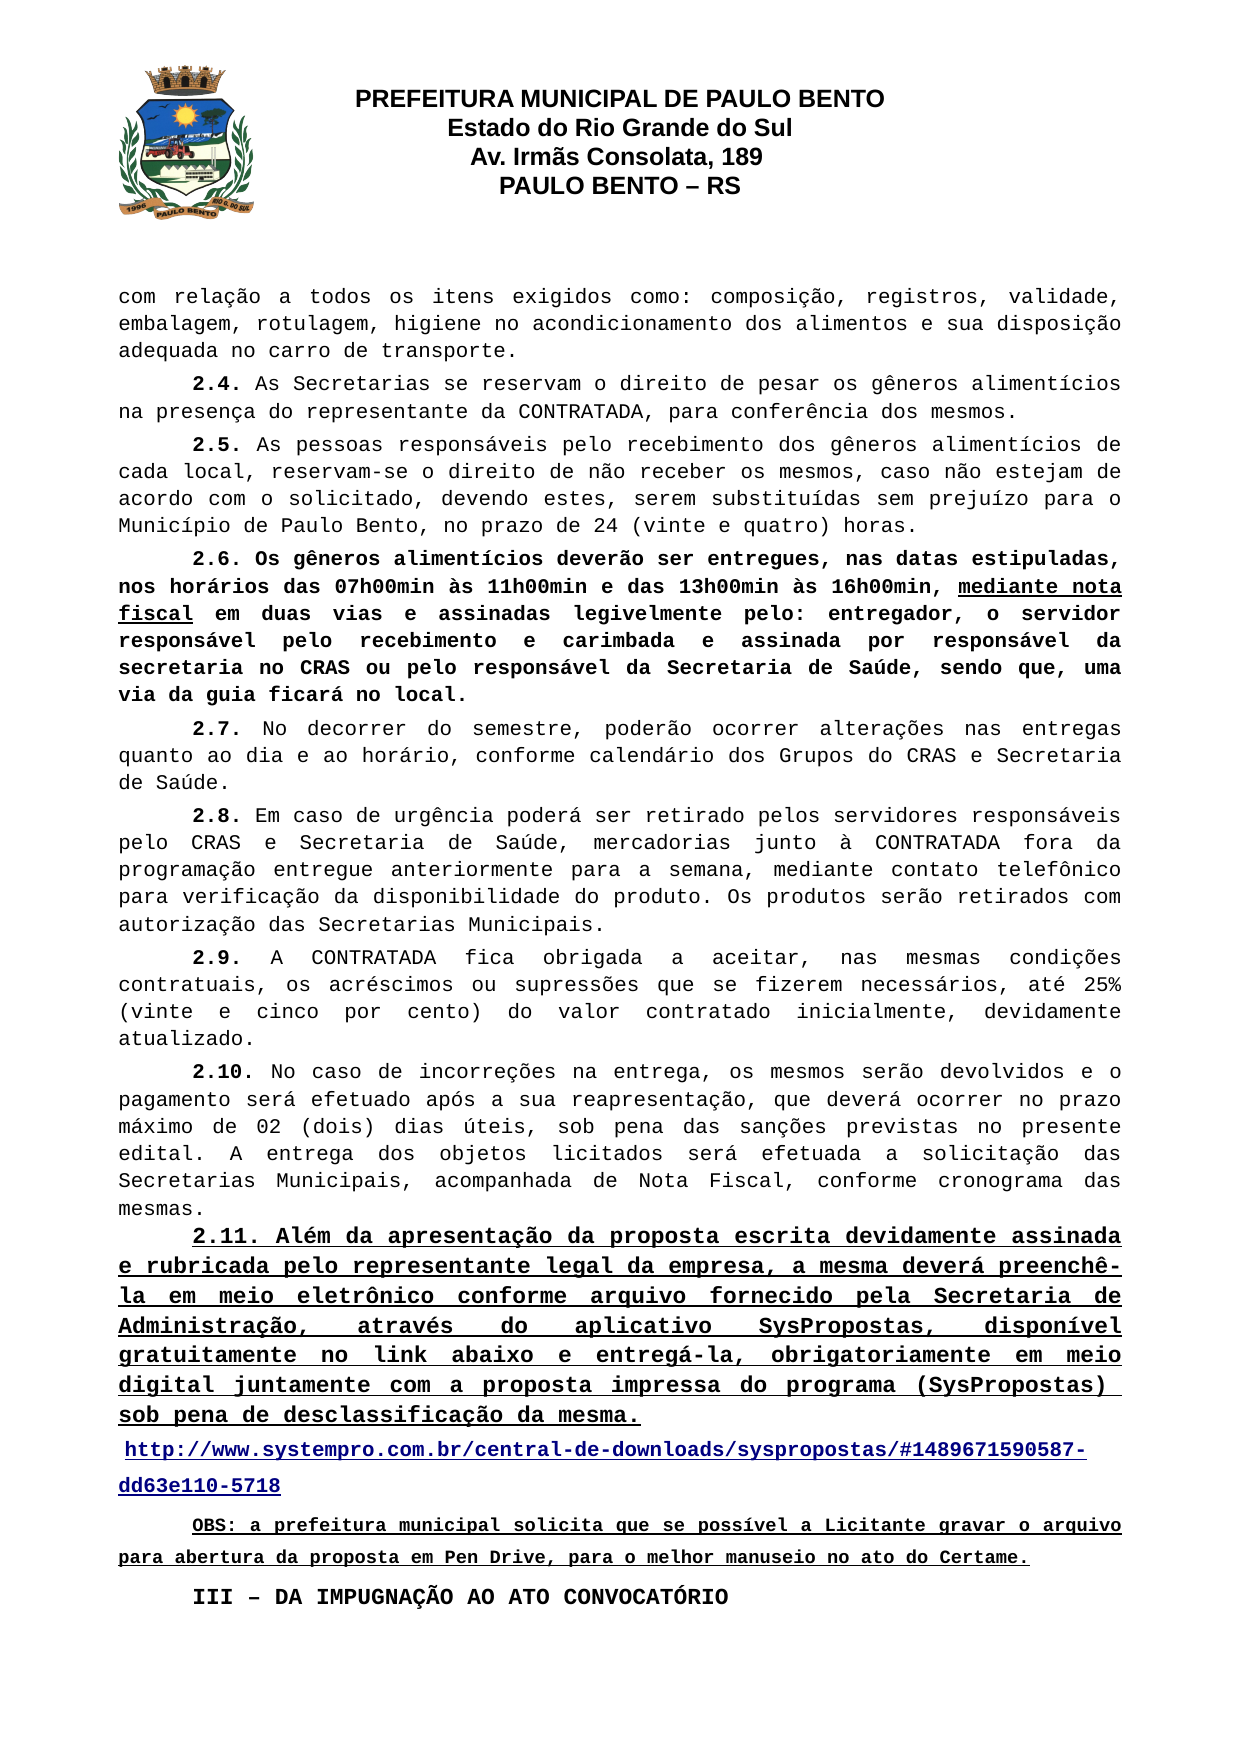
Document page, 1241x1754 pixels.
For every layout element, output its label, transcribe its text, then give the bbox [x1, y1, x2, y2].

text la em meio eletrônico conforme arquivo fornecido pela Secretaria de [118, 1277, 1122, 1305]
text 2.4. As Secretarias se reservam o direito de pesar os gêneros alimentícios na presença do representante da CONTRATADA, para conferência dos mesmos. [118, 373, 1122, 424]
text sob pena de desclassificação da mesma. [118, 1396, 1122, 1429]
text 2.5. As pessoas responsáveis pelo recebimento dos gêneros alimentícios de cada local, reservam-se o direito de não receber os mesmos, caso não estejam de acordo com o solicitado, devendo estes, serem substituídas sem prejuízo para o Município de Paulo Bento, no prazo de 24 (vinte e quatro) horas. [118, 434, 1122, 539]
text 2.11. Além da apresentação da proposta escrita devidamente assinada e rubricada pelo representante legal da empresa, a mesma deverá preenchê- [118, 1225, 1122, 1275]
text com relação a todos os itens exigidos como: composição, registros, validade, embalagem, rotulagem, higiene no acondicionamento dos alimentos e sua disposição adequada no carro de transporte. [118, 286, 1122, 364]
text 2.7. No decorrer do semestre, poderão ocorrer alterações nas entregas quanto ao dia e ao horário, conforme calendário dos Grupos do CRAS e Secretaria de Saúde. [118, 717, 1122, 796]
text http://www.systempro.com.br/central-de-downloads/syspropostas/#1489671590587-dd63e110-5718 [118, 1433, 1122, 1498]
text 2.9. A CONTRATADA fica obrigada a aceitar, nas mesmas condições contratuais, os acréscimos ou supressões que se fizerem necessários, até 25% (vinte e cinco por cento) do valor contratado inicialmente, devidamente atualizado. [118, 947, 1122, 1052]
text gratuitamente no link abaixo e entregá-la, obrigatoriamente em meio [118, 1337, 1122, 1365]
text 2.6. Os gêneros alimentícios deverão ser entregues, nas datas estipuladas, nos horários das 07h00min às 11h00min e das 13h00min às 16h00min, mediante nota fiscal em duas vias e assinadas legivelmente pelo: entregador, o servidor responsável pelo recebimento e carimbada e assinada por responsável da secretaria no CRAS ou pelo responsável da Secretaria de Saúde, sendo que, uma via da guia ficará no local. [118, 548, 1122, 708]
text digital juntamente com a proposta impressa do programa (SysPropostas) [118, 1366, 1122, 1395]
text 2.10. No caso de incorreções na entrega, os mesmos serão devolvidos e o pagamento será efetuado após a sua reapresentação, que deverá ocorrer no prazo máximo de 02 (dois) dias úteis, sob pena das sanções previstas no presente edital. A entrega dos objetos licitados será efetuada a solicitação das Secretarias Municipais, acompanhada de Nota Fiscal, conforme cronograma das mesmas. [118, 1062, 1122, 1221]
text OBS: a prefeitura municipal solicita que se possível a Licitante gravar o arquivo para abertura da proposta em Pen Drive, para o melhor manuseio no ato do Certame. [118, 1516, 1122, 1569]
picture [118, 65, 254, 220]
text 2.8. Em caso de urgência poderá ser retirado pelos servidores responsáveis pelo CRAS e Secretaria de Saúde, mercadorias junto à CONTRATADA fora da programação entregue anteriormente para a semana, mediante contato telefônico para verificação da disponibilidade do produto. Os produtos serão retirados com autorização das Secretarias Municipais. [118, 805, 1122, 937]
text III – DA IMPUGNAÇÃO AO ATO CONVOCATÓRIO [118, 1586, 1122, 1612]
text Administração, através do aplicativo SysPropostas, disponível [118, 1307, 1122, 1335]
